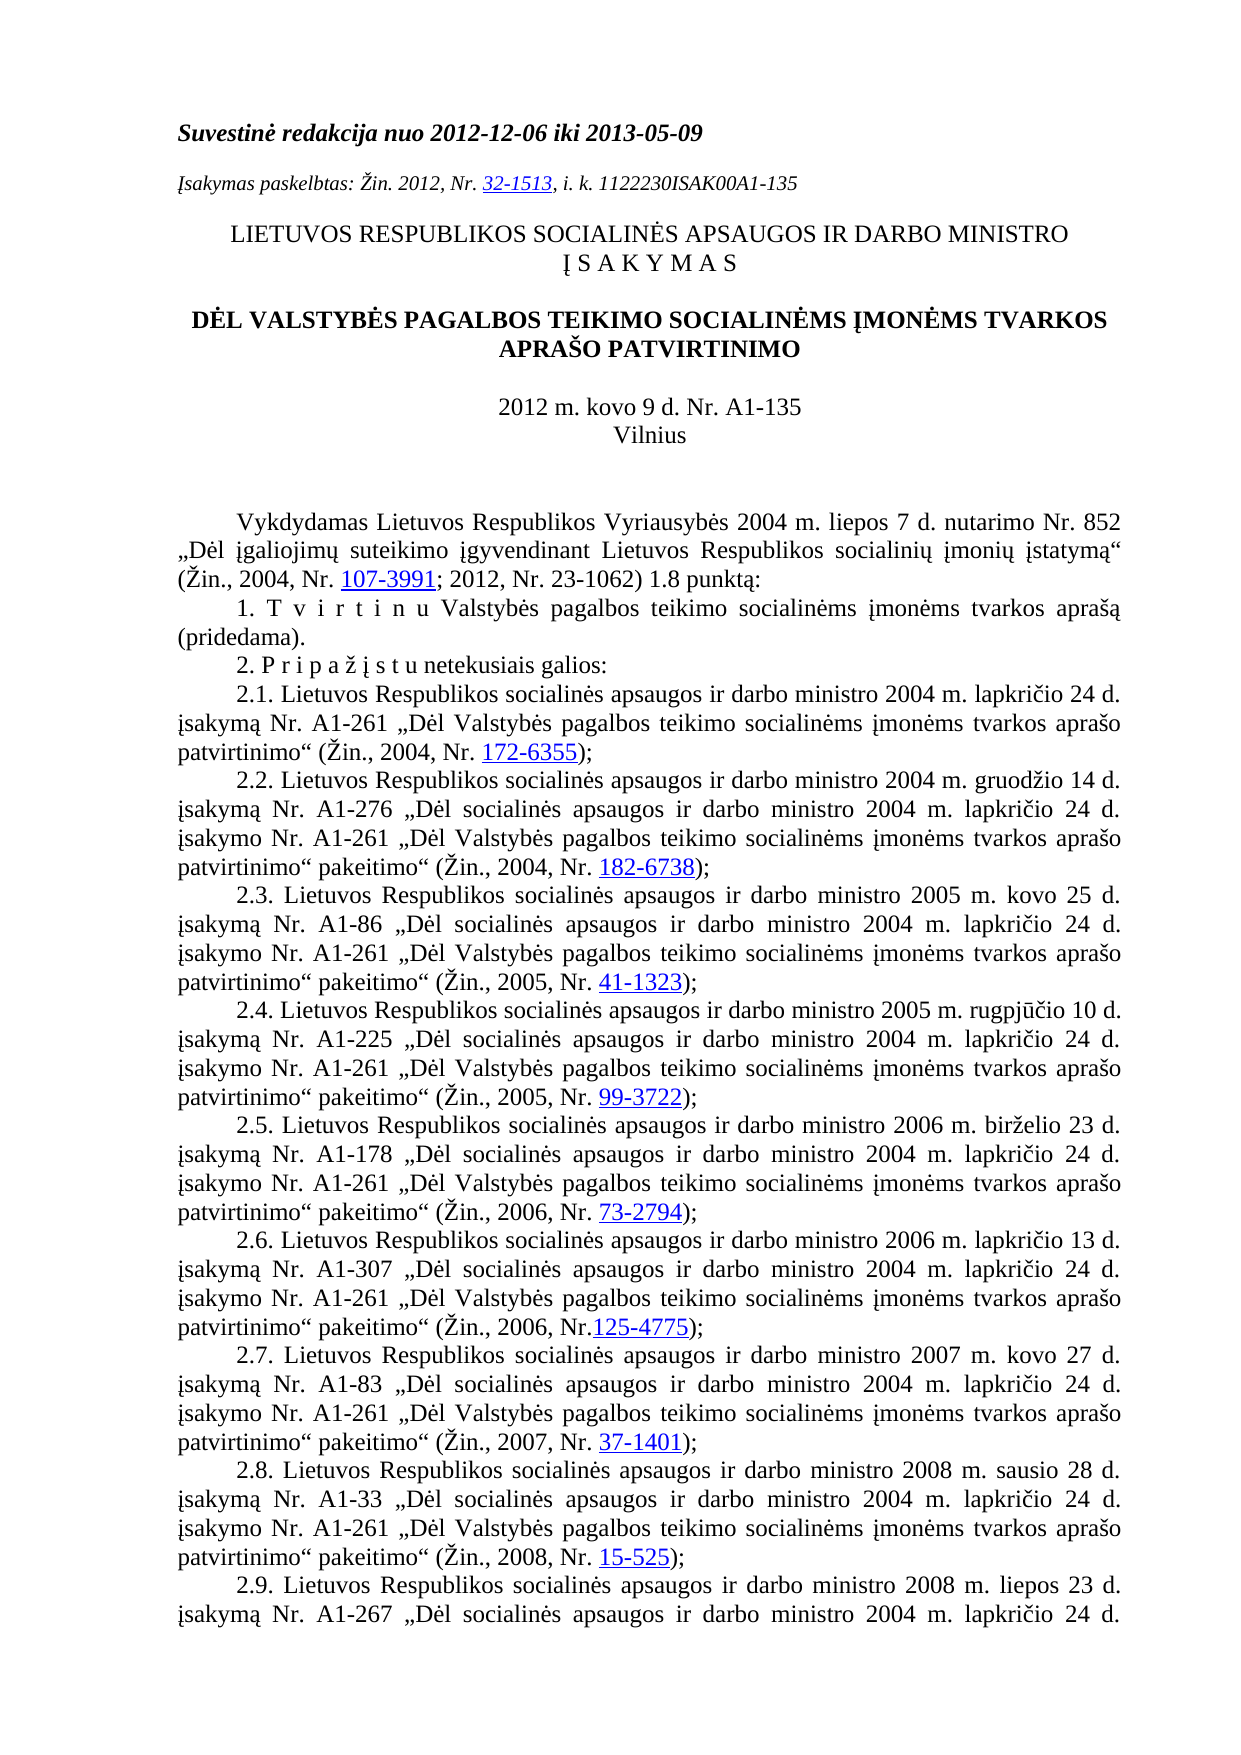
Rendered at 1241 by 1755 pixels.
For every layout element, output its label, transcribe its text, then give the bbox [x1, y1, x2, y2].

text Vykdydamas Lietuvos Respublikos Vyriausybės 2004 m. liepos 7 d. nutarimo Nr. 852 „Dėl įgaliojimų suteikimo įgyvendinant Lietuvos Respublikos socialinių įmonių įstatymą“ (Žin., 2004, Nr. 107-3991; 2012, Nr. 23-1062) 1.8 punktą: [177, 507, 1122, 593]
text Įsakymas paskelbtas: Žin. 2012, Nr. 32-1513, i. k. 1122230ISAK00A1-135 [177, 171, 1122, 195]
text 2.2. Lietuvos Respublikos socialinės apsaugos ir darbo ministro 2004 m. gruodžio 14 d. įsakymą Nr. A1-276 „Dėl socialinės apsaugos ir darbo ministro 2004 m. lapkričio 24 d. įsakymo Nr. A1-261 „Dėl Valstybės pagalbos teikimo socialinėms įmonėms tvarkos aprašo patvirtinimo“ pakeitimo“ (Žin., 2004, Nr. 182-6738); [177, 765, 1122, 880]
text Į S A K Y M A S [177, 248, 1122, 277]
text 2.5. Lietuvos Respublikos socialinės apsaugos ir darbo ministro 2006 m. birželio 23 d. įsakymą Nr. A1-178 „Dėl socialinės apsaugos ir darbo ministro 2004 m. lapkričio 24 d. įsakymo Nr. A1-261 „Dėl Valstybės pagalbos teikimo socialinėms įmonėms tvarkos aprašo patvirtinimo“ pakeitimo“ (Žin., 2006, Nr. 73-2794); [177, 1110, 1122, 1225]
text Vilnius [177, 420, 1122, 449]
text 2012 m. kovo 9 d. Nr. A1-135 [177, 392, 1122, 420]
text 2.3. Lietuvos Respublikos socialinės apsaugos ir darbo ministro 2005 m. kovo 25 d. įsakymą Nr. A1-86 „Dėl socialinės apsaugos ir darbo ministro 2004 m. lapkričio 24 d. įsakymo Nr. A1-261 „Dėl Valstybės pagalbos teikimo socialinėms įmonėms tvarkos aprašo patvirtinimo“ pakeitimo“ (Žin., 2005, Nr. 41-1323); [177, 880, 1122, 995]
text 1. T v i r t i n u Valstybės pagalbos teikimo socialinėms įmonėms tvarkos aprašą (pridedama). [177, 593, 1122, 650]
text 2.8. Lietuvos Respublikos socialinės apsaugos ir darbo ministro 2008 m. sausio 28 d. įsakymą Nr. A1-33 „Dėl socialinės apsaugos ir darbo ministro 2004 m. lapkričio 24 d. įsakymo Nr. A1-261 „Dėl Valstybės pagalbos teikimo socialinėms įmonėms tvarkos aprašo patvirtinimo“ pakeitimo“ (Žin., 2008, Nr. 15-525); [177, 1455, 1122, 1570]
text Suvestinė redakcija nuo 2012-12-06 iki 2013-05-09 [177, 118, 1122, 147]
text dėl valstybės pagalbos teikimo socialinėms įmonėms tvarkos aprašo patvirtinimo [177, 305, 1122, 363]
text LIETUVOS RESPUBLIKOS SOCIALINĖS APSAUGOS IR DARBO MINISTRO [177, 219, 1122, 248]
text 2.6. Lietuvos Respublikos socialinės apsaugos ir darbo ministro 2006 m. lapkričio 13 d. įsakymą Nr. A1-307 „Dėl socialinės apsaugos ir darbo ministro 2004 m. lapkričio 24 d. įsakymo Nr. A1-261 „Dėl Valstybės pagalbos teikimo socialinėms įmonėms tvarkos aprašo patvirtinimo“ pakeitimo“ (Žin., 2006, Nr.125-4775); [177, 1225, 1122, 1340]
text 2.9. Lietuvos Respublikos socialinės apsaugos ir darbo ministro 2008 m. liepos 23 d. įsakymą Nr. A1-267 „Dėl socialinės apsaugos ir darbo ministro 2004 m. lapkričio 24 d. [177, 1570, 1122, 1628]
text 2. P r i p a ž į s t u netekusiais galios: [177, 650, 1122, 679]
text 2.1. Lietuvos Respublikos socialinės apsaugos ir darbo ministro 2004 m. lapkričio 24 d. įsakymą Nr. A1-261 „Dėl Valstybės pagalbos teikimo socialinėms įmonėms tvarkos aprašo patvirtinimo“ (Žin., 2004, Nr. 172-6355); [177, 679, 1122, 765]
text 2.4. Lietuvos Respublikos socialinės apsaugos ir darbo ministro 2005 m. rugpjūčio 10 d. įsakymą Nr. A1-225 „Dėl socialinės apsaugos ir darbo ministro 2004 m. lapkričio 24 d. įsakymo Nr. A1-261 „Dėl Valstybės pagalbos teikimo socialinėms įmonėms tvarkos aprašo patvirtinimo“ pakeitimo“ (Žin., 2005, Nr. 99-3722); [177, 995, 1122, 1110]
text 2.7. Lietuvos Respublikos socialinės apsaugos ir darbo ministro 2007 m. kovo 27 d. įsakymą Nr. A1-83 „Dėl socialinės apsaugos ir darbo ministro 2004 m. lapkričio 24 d. įsakymo Nr. A1-261 „Dėl Valstybės pagalbos teikimo socialinėms įmonėms tvarkos aprašo patvirtinimo“ pakeitimo“ (Žin., 2007, Nr. 37-1401); [177, 1340, 1122, 1455]
